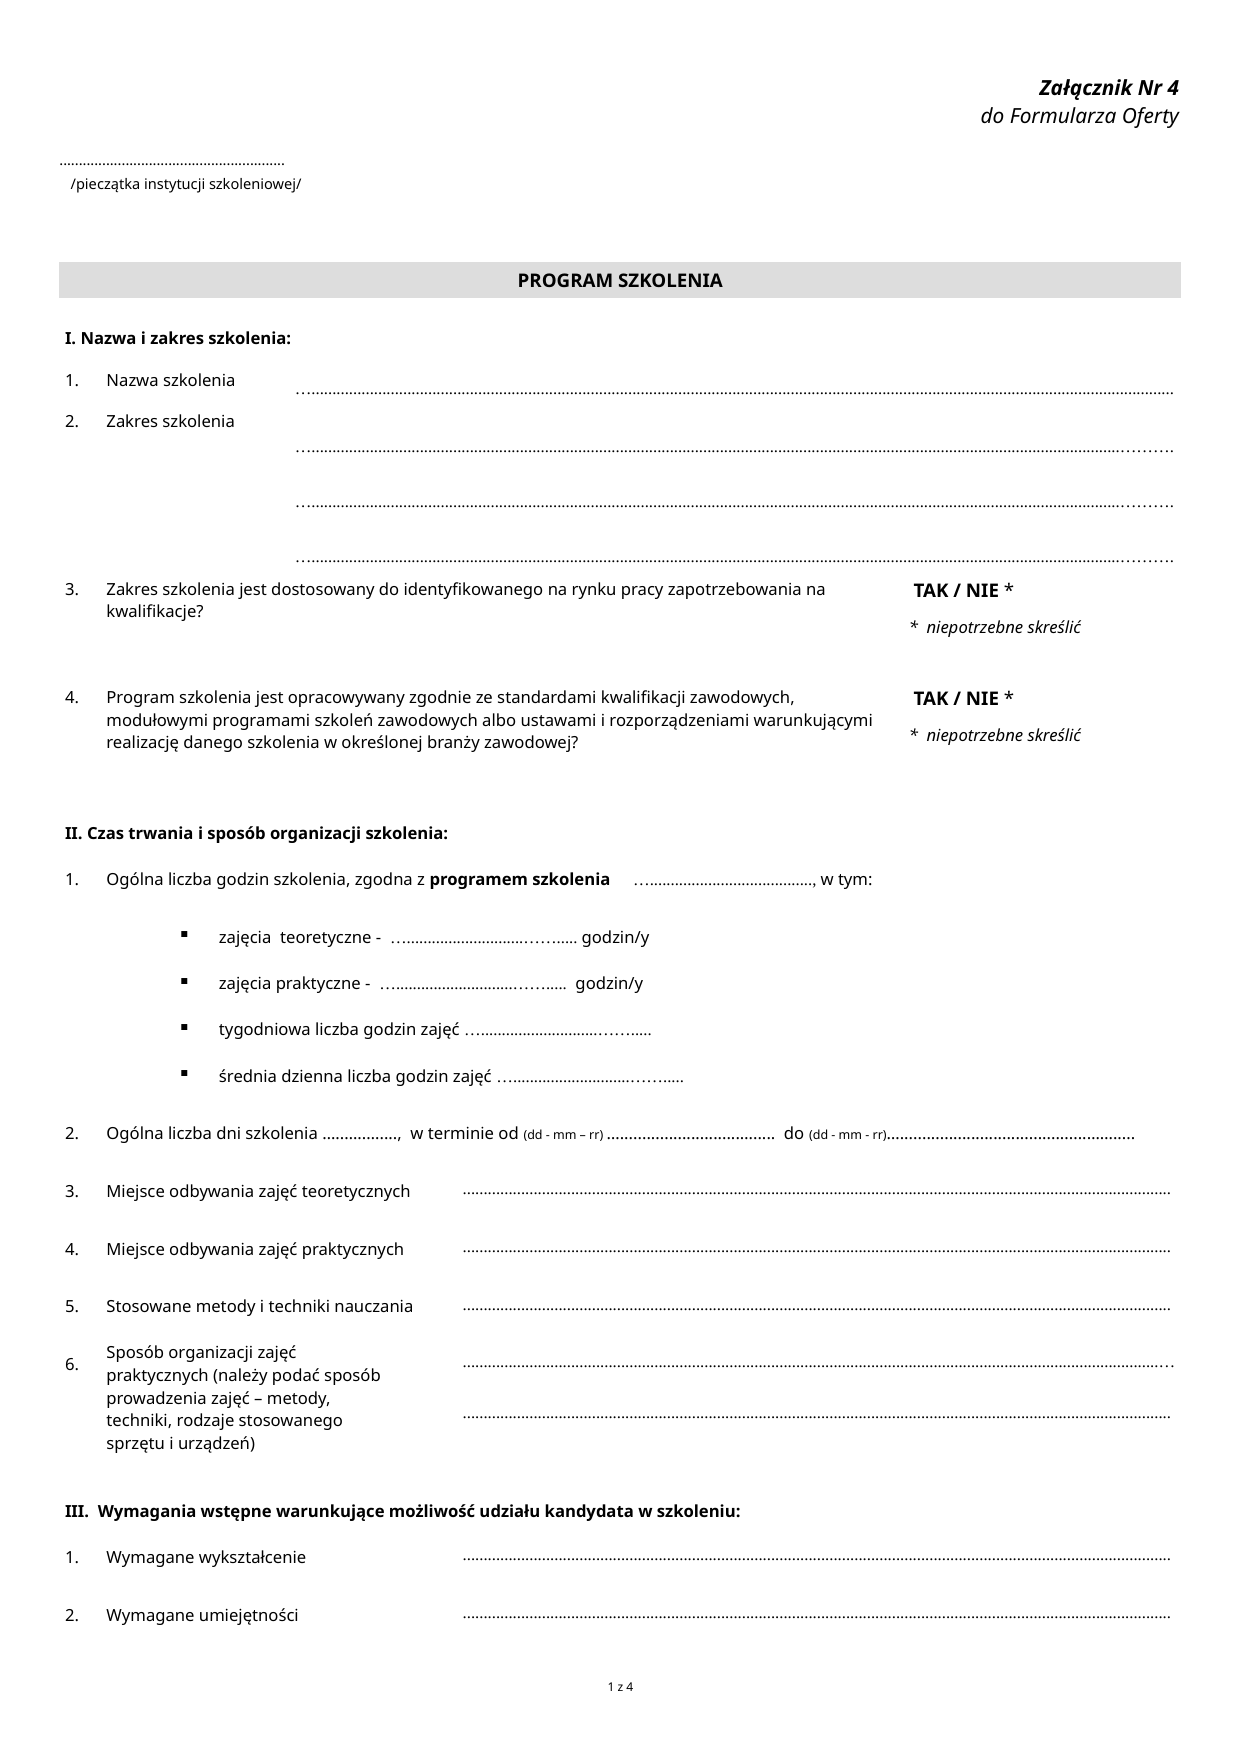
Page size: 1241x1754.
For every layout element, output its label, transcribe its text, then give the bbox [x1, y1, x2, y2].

table_cell …............................................................................................................................................................................................................... [289, 355, 1181, 404]
table_cell .......................................................................................................................................................................… .......................................................................................................................................................................... [457, 1335, 1181, 1460]
table_cell Miejsce odbywania zajęć praktycznych [100, 1220, 457, 1277]
table_cell Ogólna liczba dni szkolenia …..…..…...., w terminie od (dd - mm – rr) …...........................…..... do (dd - mm - rr)…..........................................……..... [100, 1104, 1181, 1162]
table_cell 2. [59, 404, 100, 572]
table_cell 4. [59, 1220, 100, 1277]
table_cell 3. [59, 572, 100, 680]
table_cell .......................................................................................................................................................................... [457, 1220, 1181, 1277]
table_cell 6. [59, 1335, 100, 1460]
table_cell Zakres szkolenia jest dostosowany do identyfikowanego na rynku pracy zapotrzebowania na kwalifikacje? [100, 572, 903, 680]
table_cell 3. [59, 1162, 100, 1220]
table_cell Ogólna liczba godzin szkolenia, zgodna z programem szkolenia [100, 850, 627, 908]
table_cell 4. [59, 680, 100, 782]
table_cell II. Czas trwania i sposób organizacji szkolenia: [59, 782, 1181, 850]
table_cell TAK / NIE * * niepotrzebne skreślić [903, 680, 1181, 782]
table_cell Sposób organizacji zajęć praktycznych (należy podać sposób prowadzenia zajęć – metody, techniki, rodzaje stosowanego sprzętu i urządzeń) [100, 1335, 457, 1460]
table_cell Wymagane umiejętności [100, 1586, 457, 1644]
table_cell Program szkolenia jest opracowywany zgodnie ze standardami kwalifikacji zawodowych, modułowymi programami szkoleń zawodowych albo ustawami i rozporządzeniami warunkującymi realizację danego szkolenia w określonej branży zawodowej? [100, 680, 903, 782]
table_cell 1. [59, 355, 100, 404]
text Załącznik Nr 4 [59, 73, 1181, 101]
table_cell 2. [59, 1586, 100, 1644]
table_cell .......................................................................................................................................................................... [457, 1529, 1181, 1586]
table_cell …......................................., w tym: [627, 850, 1181, 908]
table_cell .......................................................................................................................................................................... [457, 1162, 1181, 1220]
table_cell …..................................................................................................................................................................................................………. …..................................................................................................................................................................................................………. …..................................................................................................................................................................................................………. [289, 404, 1181, 572]
table_cell .......................................................................................................................................................................... [457, 1278, 1181, 1335]
text .......................................................... [59, 150, 1181, 169]
table_cell Stosowane metody i techniki nauczania [100, 1278, 457, 1335]
table_cell 5. [59, 1278, 100, 1335]
table_cell I. Nazwa i zakres szkolenia: [59, 299, 1181, 355]
table_cell Wymagane wykształcenie [100, 1529, 457, 1586]
table_cell zajęcia teoretyczne - …............................……..... godzin/y zajęcia praktyczne - …............................……..... godzin/y tygodniowa liczba godzin zajęć …............................……..... średnia dzienna liczba godzin zajęć …............................……..... [100, 908, 1181, 1104]
table_cell 1. [59, 850, 100, 1104]
table_cell TAK / NIE * * niepotrzebne skreślić [903, 572, 1181, 680]
table_cell 2. [59, 1104, 100, 1162]
table_header PROGRAM SZKOLENIA [59, 262, 1181, 298]
table_cell III. Wymagania wstępne warunkujące możliwość udziału kandydata w szkoleniu: [59, 1460, 1181, 1528]
text /pieczątka instytucji szkoleniowej/ [59, 169, 1181, 195]
table_cell 1. [59, 1529, 100, 1586]
table_cell Miejsce odbywania zajęć teoretycznych [100, 1162, 457, 1220]
text do Formularza Oferty [59, 101, 1181, 130]
table_cell Zakres szkolenia [100, 404, 289, 572]
table_cell .......................................................................................................................................................................... [457, 1586, 1181, 1644]
table_cell Nazwa szkolenia [100, 355, 289, 404]
